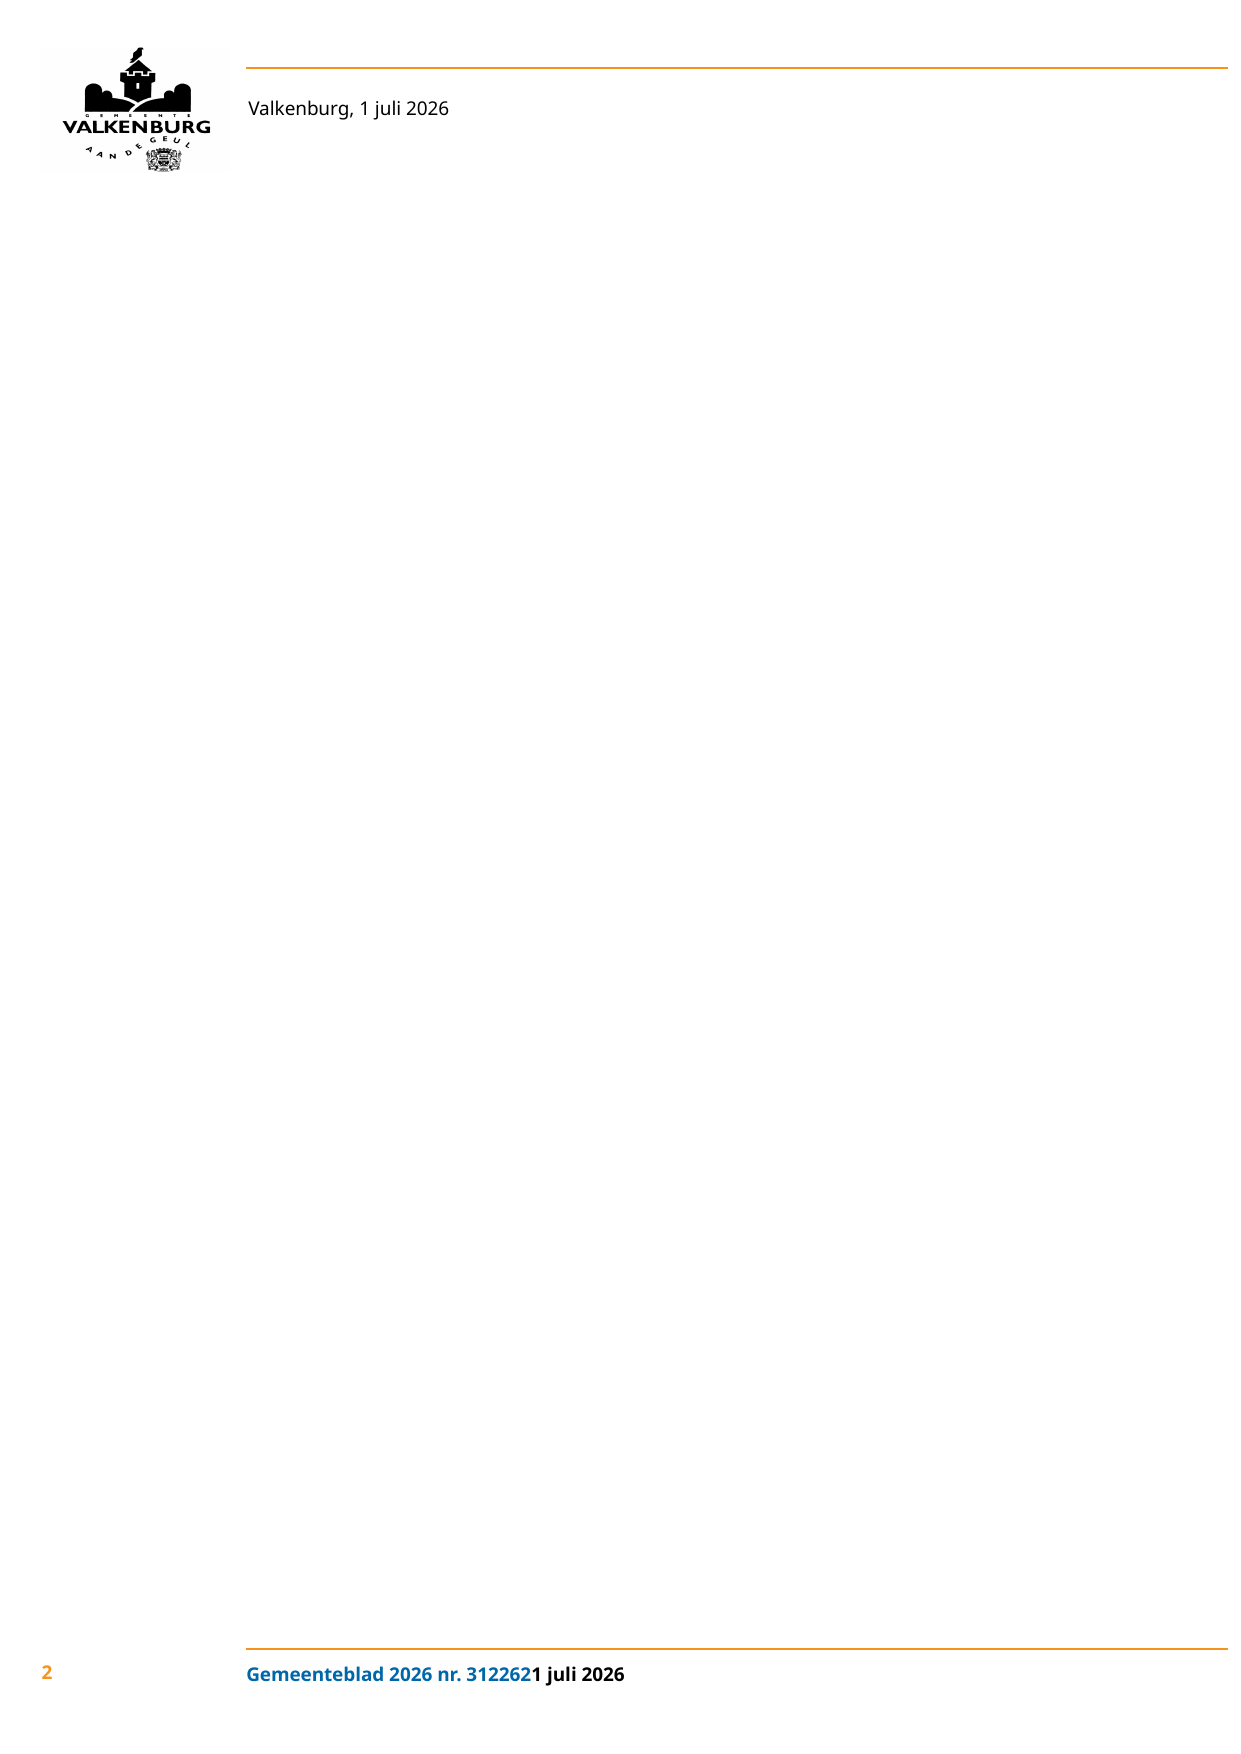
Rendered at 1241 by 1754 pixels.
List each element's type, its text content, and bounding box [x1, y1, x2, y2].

picture [41, 47, 231, 172]
text Valkenburg, 1 juli 2026 [248, 95, 1152, 121]
